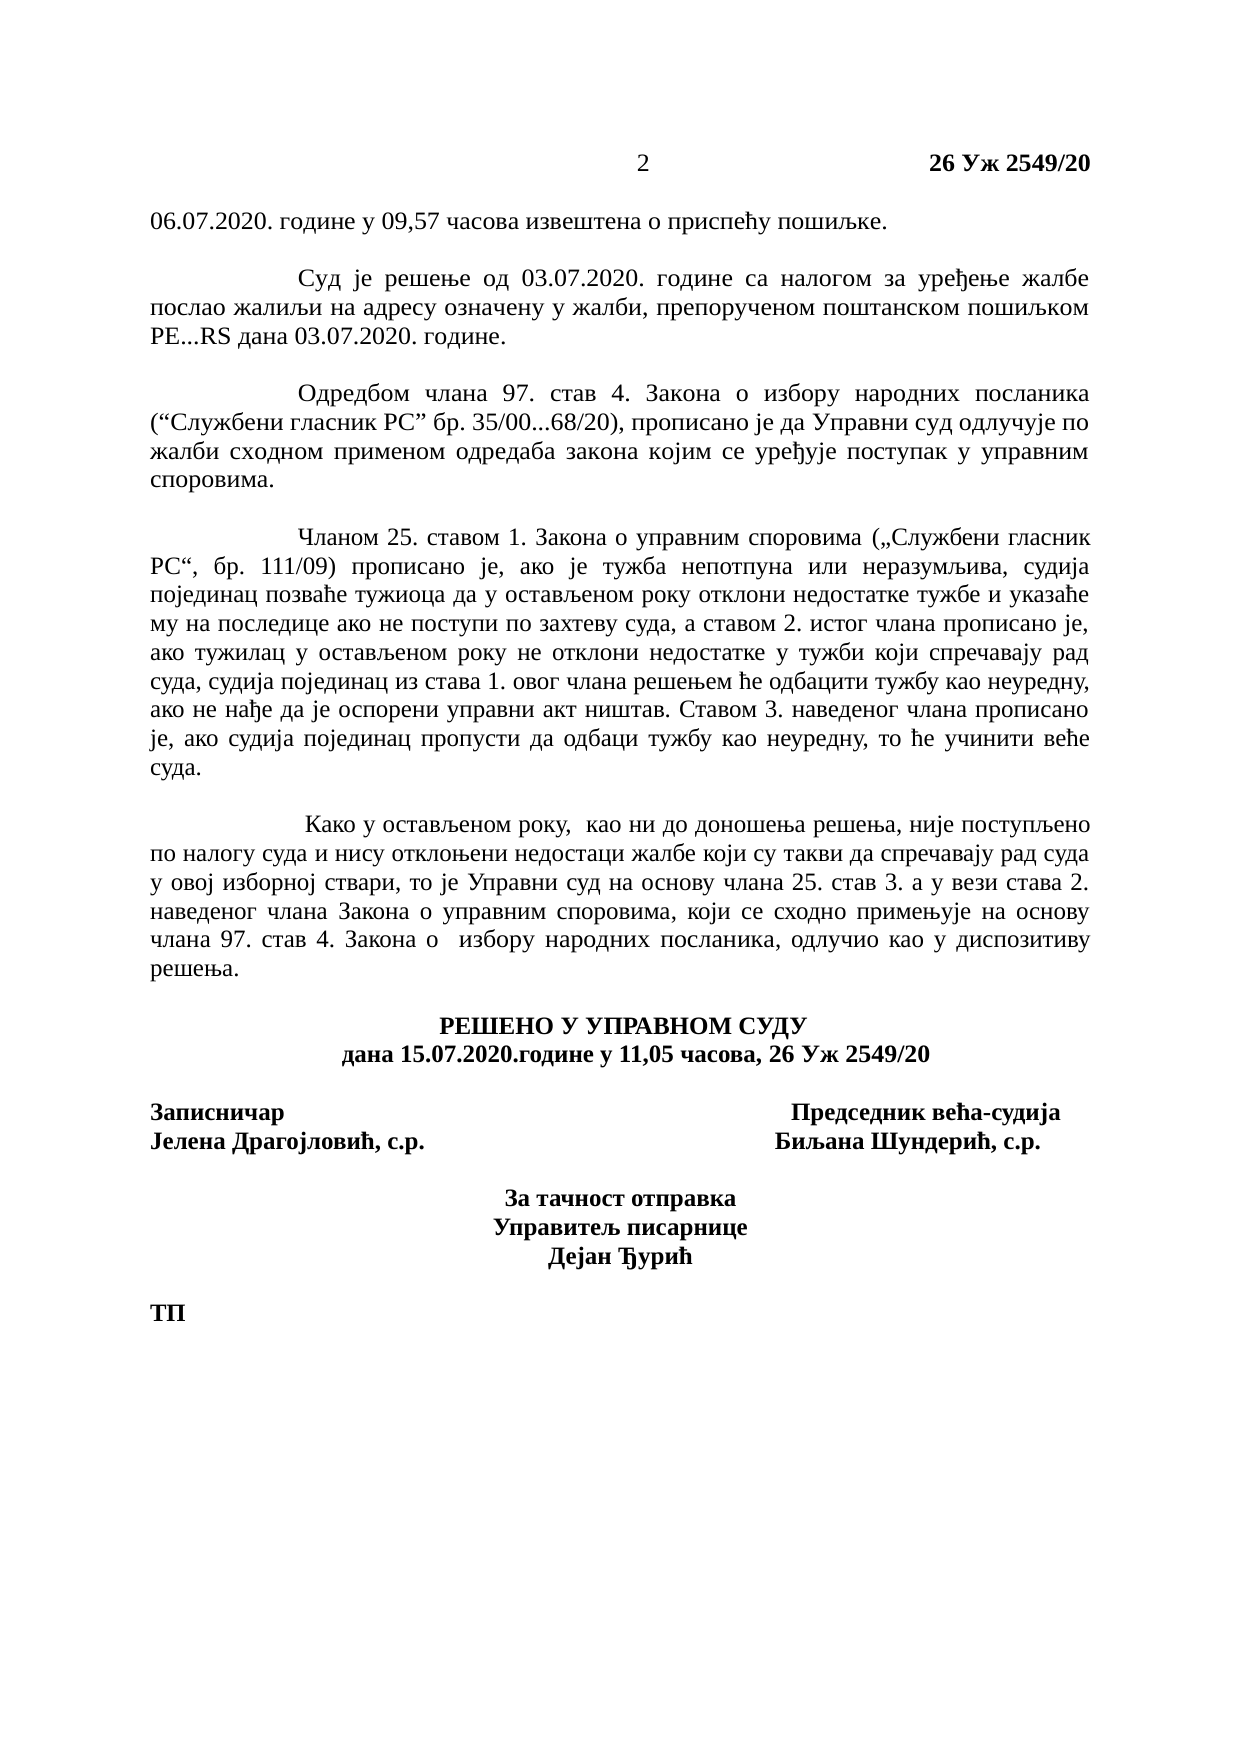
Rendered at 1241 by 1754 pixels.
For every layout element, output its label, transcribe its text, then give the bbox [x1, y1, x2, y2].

text 06.07.2020. године у 09,57 часова извештена о приспећу пошиљке. [150, 206, 1091, 234]
text Чланом 25. ставом 1. Закона о управним споровима („Службени гласник РС“, бр. 111/09) прописано је, ако је тужба непотпуна или неразумљива, судија појединац позваће тужиоца да у остављеном року отклони недостатке тужбе и указаће му на последице ако не поступи по захтеву суда, а ставом 2. истог члана прописано је, ако тужилац у остављеном року не отклони недостатке у тужби који спречавају рад суда, судија појединац из става 1. овог члана решењем ће одбацити тужбу као неуредну, ако не нађе да је оспорени управни акт ништав. Ставом 3. наведеног члана прописано је, ако судија појединац пропусти да одбаци тужбу као неуредну, то ће учинити веће суда. [150, 522, 1091, 781]
text За тачност отправка [150, 1183, 1091, 1212]
text Дејан Ђурић [150, 1241, 1091, 1269]
text Одредбом члана 97. став 4. Закона о избору народних посланика (“Службени гласник РС” бр. 35/00...68/20), прописано је да Управни суд одлучује по жалби сходном применом одредаба закона којим се уређује поступак у управним споровима. [150, 378, 1091, 493]
text дана 15.07.2020.године у 11,05 часова, 26 Уж 2549/20 [150, 1039, 1091, 1068]
text Јелена Драгојловић, с.р. Биљана Шундерић, с.р. [150, 1126, 1091, 1154]
text РЕШЕНО У УПРАВНОМ СУДУ [150, 1011, 1091, 1039]
text ТП [150, 1298, 1091, 1327]
text Како у остављеном року, као ни до доношења решења, није поступљено по налогу суда и нису отклоњени недостаци жалбе који су такви да спречавају рад суда у овој изборној ствари, то је Управни суд на основу члана 25. став 3. а у вези става 2. наведеног члана Закона о управним споровима, који се сходно примењује на основу члана 97. став 4. Закона о избору народних посланика, одлучио као у диспозитиву решења. [150, 809, 1091, 982]
text Суд је решење од 03.07.2020. године са налогом за уређење жалбе послао жалиљи на адресу означену у жалби, препорученом поштанском пошиљком PE...RS дана 03.07.2020. године. [150, 263, 1091, 349]
text Управитељ писарнице [150, 1212, 1091, 1241]
text Записничар Председник већа-судија [150, 1097, 1091, 1126]
